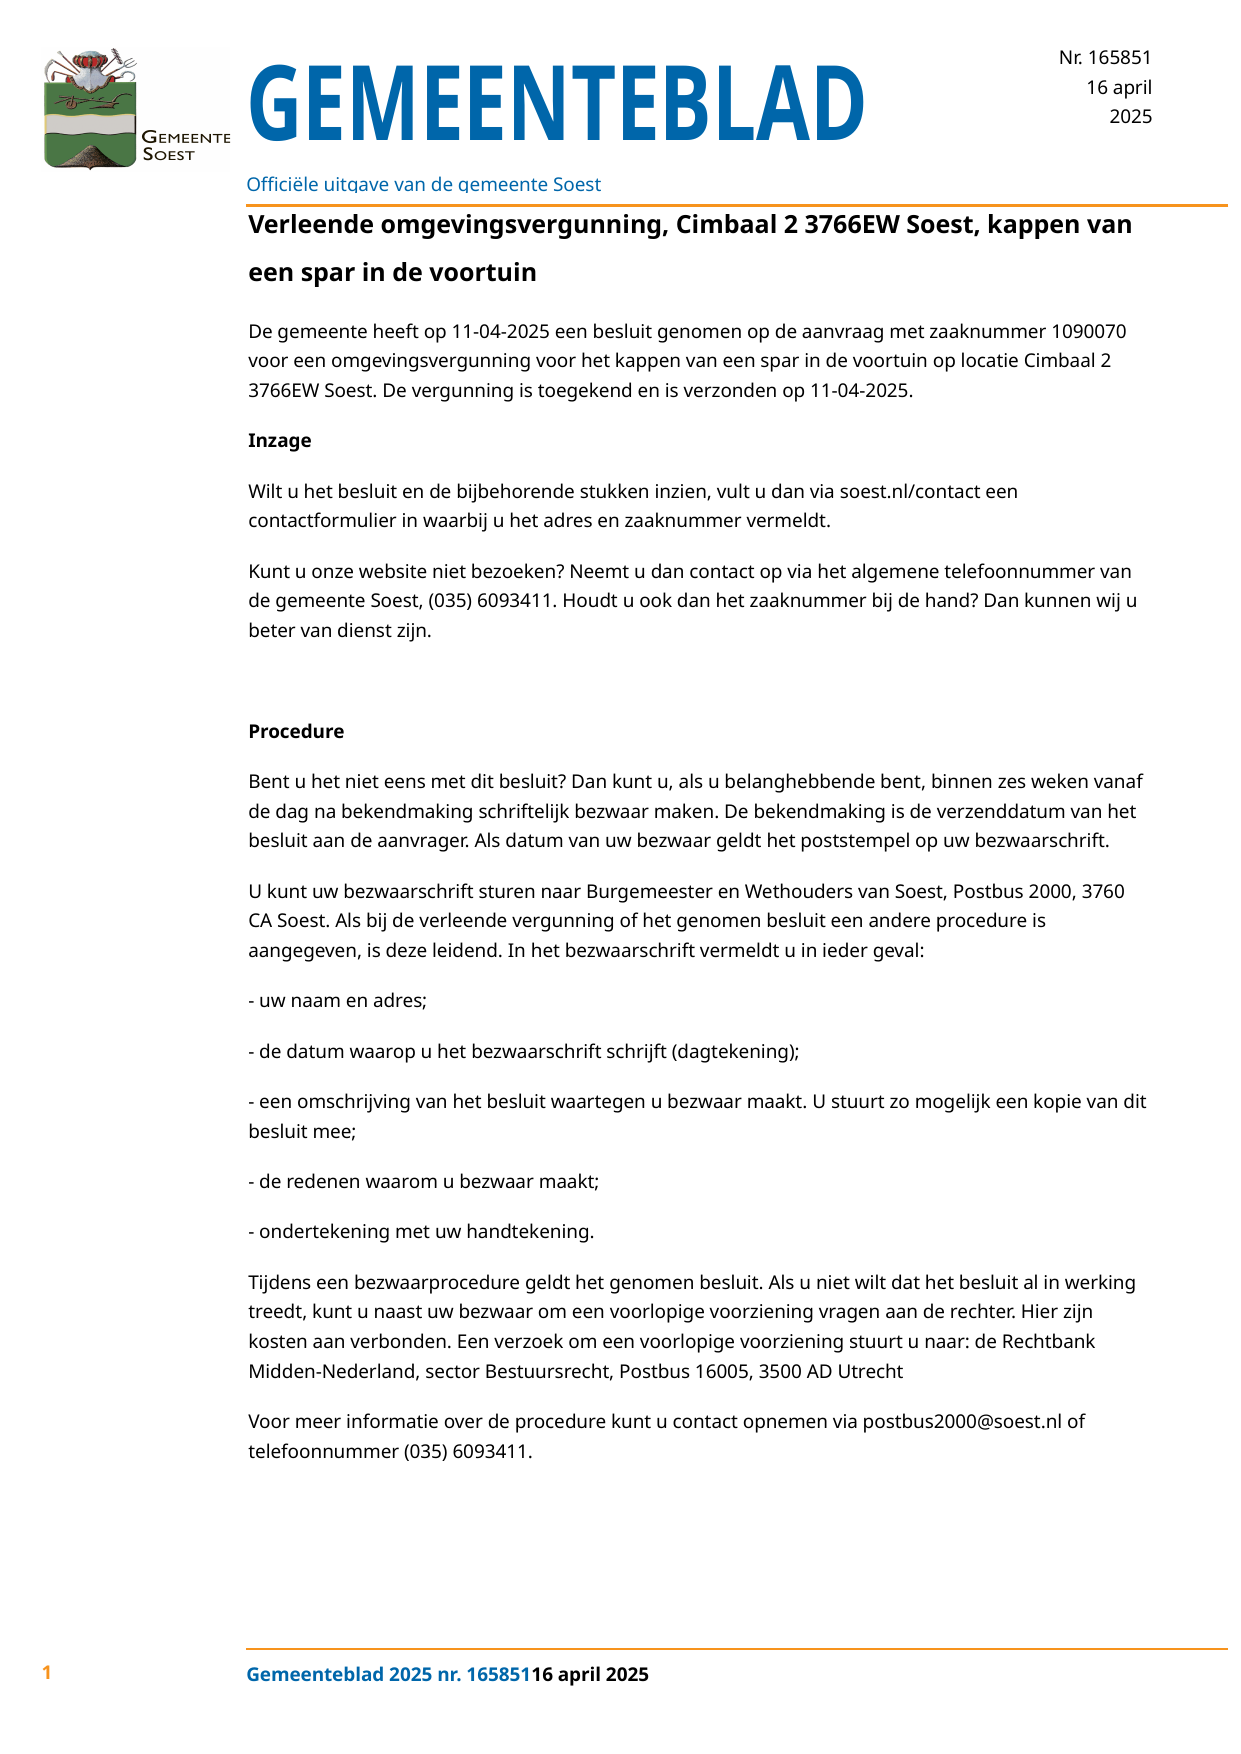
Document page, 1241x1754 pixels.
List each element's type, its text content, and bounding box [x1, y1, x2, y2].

text Kunt u onze website niet bezoeken? Neemt u dan contact op via het algemene telefoonnummer van de gemeente Soest, (035) 6093411. Houdt u ook dan het zaaknummer bij de hand? Dan kunnen wij u beter van dienst zijn. [248, 558, 1152, 643]
text Voor meer informatie over de procedure kunt u contact opnemen via postbus2000@soest.nl of telefoonnummer (035) 6093411. [248, 1408, 1152, 1464]
text Procedure [248, 718, 1152, 744]
text Verleende omgevingsvergunning, Cimbaal 2 3766EW Soest, kappen van een spar in de voortuin [248, 207, 1152, 288]
text - uw naam en adres; [248, 987, 1152, 1013]
text Bent u het niet eens met dit besluit? Dan kunt u, als u belanghebbende bent, binnen zes weken vanaf de dag na bekendmaking schriftelijk bezwaar maken. De bekendmaking is de verzenddatum van het besluit aan de aanvrager. Als datum van uw bezwaar geldt het poststempel op uw bezwaarschrift. [248, 768, 1152, 853]
text - de datum waarop u het bezwaarschrift schrijft (dagtekening); [248, 1038, 1152, 1064]
text - de redenen waarom u bezwaar maakt; [248, 1168, 1152, 1194]
text Tijdens een bezwaarprocedure geldt het genomen besluit. Als u niet wilt dat het besluit al in werking treedt, kunt u naast uw bezwaar om een voorlopige voorziening vragen aan de rechter. Hier zijn kosten aan verbonden. Een verzoek om een voorlopige voorziening stuurt u naar: de Rechtbank Midden-Nederland, sector Bestuursrecht, Postbus 16005, 3500 AD Utrecht [248, 1269, 1152, 1384]
picture [41, 47, 231, 172]
text U kunt uw bezwaarschrift sturen naar Burgemeester en Wethouders van Soest, Postbus 2000, 3760 CA Soest. Als bij de verleende vergunning of het genomen besluit een andere procedure is aangegeven, is deze leidend. In het bezwaarschrift vermeldt u in ieder geval: [248, 878, 1152, 963]
text - ondertekening met uw handtekening. [248, 1219, 1152, 1244]
text - een omschrijving van het besluit waartegen u bezwaar maakt. U stuurt zo mogelijk een kopie van dit besluit mee; [248, 1088, 1152, 1144]
text De gemeente heeft op 11-04-2025 een besluit genomen op de aanvraag met zaaknummer 1090070 voor een omgevingsvergunning voor het kappen van een spar in de voortuin op locatie Cimbaal 2 3766EW Soest. De vergunning is toegekend en is verzonden op 11-04-2025. [248, 318, 1152, 403]
text Inzage [248, 427, 1152, 453]
text Wilt u het besluit en de bijbehorende stukken inzien, vult u dan via soest.nl/contact een contactformulier in waarbij u het adres en zaaknummer vermeldt. [248, 478, 1152, 533]
